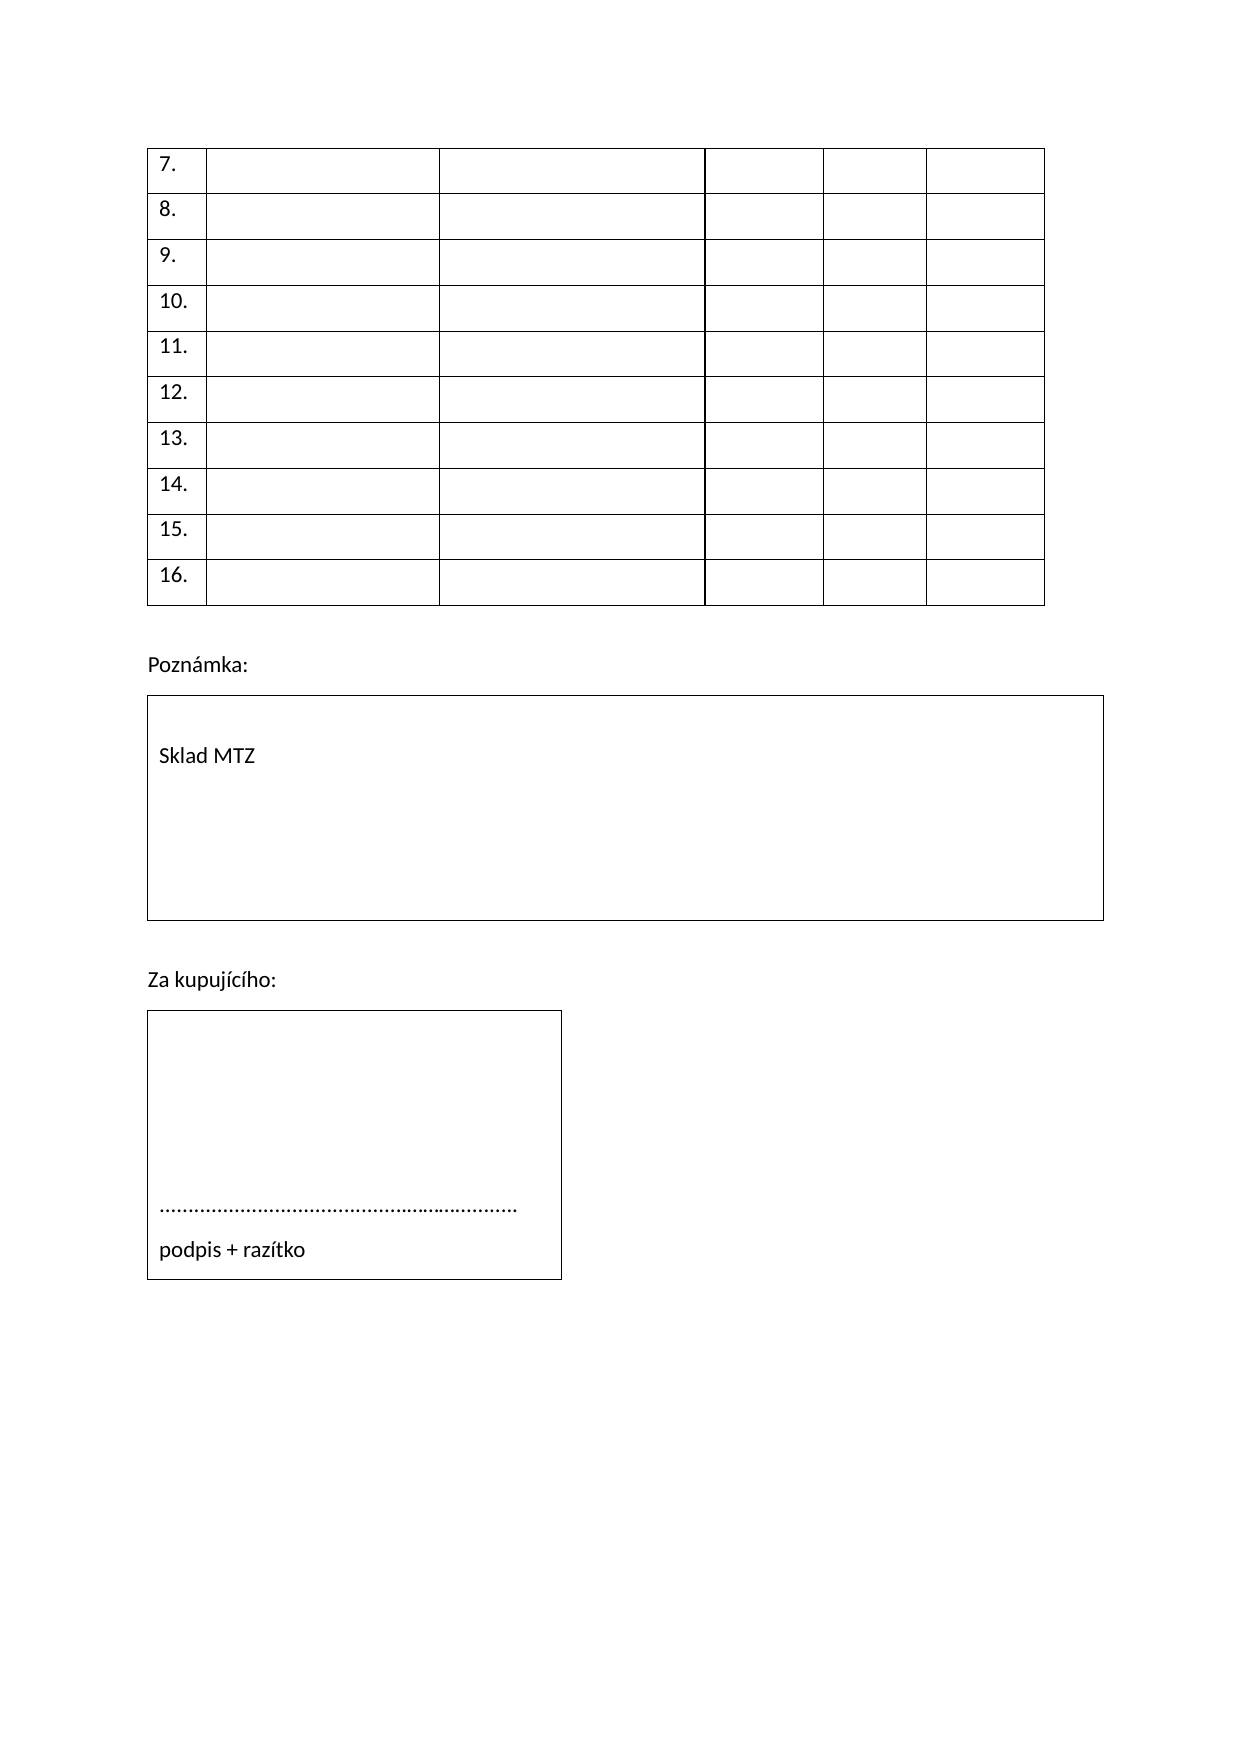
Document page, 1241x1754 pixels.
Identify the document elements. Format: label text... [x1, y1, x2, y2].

table_cell [440, 560, 704, 605]
table_cell [927, 286, 1044, 331]
table_cell [824, 469, 926, 513]
table_cell [440, 149, 704, 193]
table_cell [207, 377, 439, 422]
table_header ...........................................………........... podpis + razítko [148, 1011, 561, 1279]
table_cell [927, 515, 1044, 559]
table_cell [207, 194, 439, 239]
table_cell [207, 423, 439, 468]
table_cell [440, 240, 704, 285]
table_cell [440, 469, 704, 513]
text Za kupujícího: [148, 966, 1093, 993]
table_cell [207, 515, 439, 559]
table_cell 15. [148, 515, 206, 559]
table_cell [824, 423, 926, 468]
table_cell 9. [148, 240, 206, 285]
table_cell 13. [148, 423, 206, 468]
table_cell 8. [148, 194, 206, 239]
table_cell [706, 286, 823, 331]
table_cell [207, 149, 439, 193]
table_cell 12. [148, 377, 206, 422]
table_cell [927, 377, 1044, 422]
table_cell [824, 194, 926, 239]
table_cell [207, 560, 439, 605]
table_cell 16. [148, 560, 206, 605]
table_header [562, 1010, 679, 1279]
table_cell [440, 423, 704, 468]
table_cell [927, 560, 1044, 605]
table_cell [440, 515, 704, 559]
table_header Sklad MTZ [148, 696, 1103, 920]
table_cell [440, 332, 704, 376]
table_cell [440, 286, 704, 331]
table_header [679, 1010, 1104, 1279]
table_cell [706, 332, 823, 376]
table_cell 11. [148, 332, 206, 376]
table_cell [440, 194, 704, 239]
table_cell [927, 423, 1044, 468]
table_cell [824, 560, 926, 605]
table_cell 14. [148, 469, 206, 513]
table_cell [706, 149, 823, 193]
table_cell [927, 149, 1044, 193]
table_cell [706, 515, 823, 559]
table_cell [927, 332, 1044, 376]
table_cell [927, 194, 1044, 239]
table_cell 10. [148, 286, 206, 331]
table_cell [706, 423, 823, 468]
table_cell [706, 469, 823, 513]
table_cell [207, 240, 439, 285]
table_cell [440, 377, 704, 422]
table_cell [207, 469, 439, 513]
table_cell [824, 286, 926, 331]
table_cell [927, 469, 1044, 513]
table_cell [706, 240, 823, 285]
table_cell [824, 149, 926, 193]
table_cell [824, 240, 926, 285]
table_cell [706, 377, 823, 422]
table_cell [824, 332, 926, 376]
table_cell 7. [148, 149, 206, 193]
table_cell [824, 377, 926, 422]
table_cell [706, 194, 823, 239]
table_cell [207, 332, 439, 376]
table_cell [824, 515, 926, 559]
table_cell [706, 560, 823, 605]
text Poznámka: [148, 651, 1093, 679]
table_cell [927, 240, 1044, 285]
table_cell [207, 286, 439, 331]
